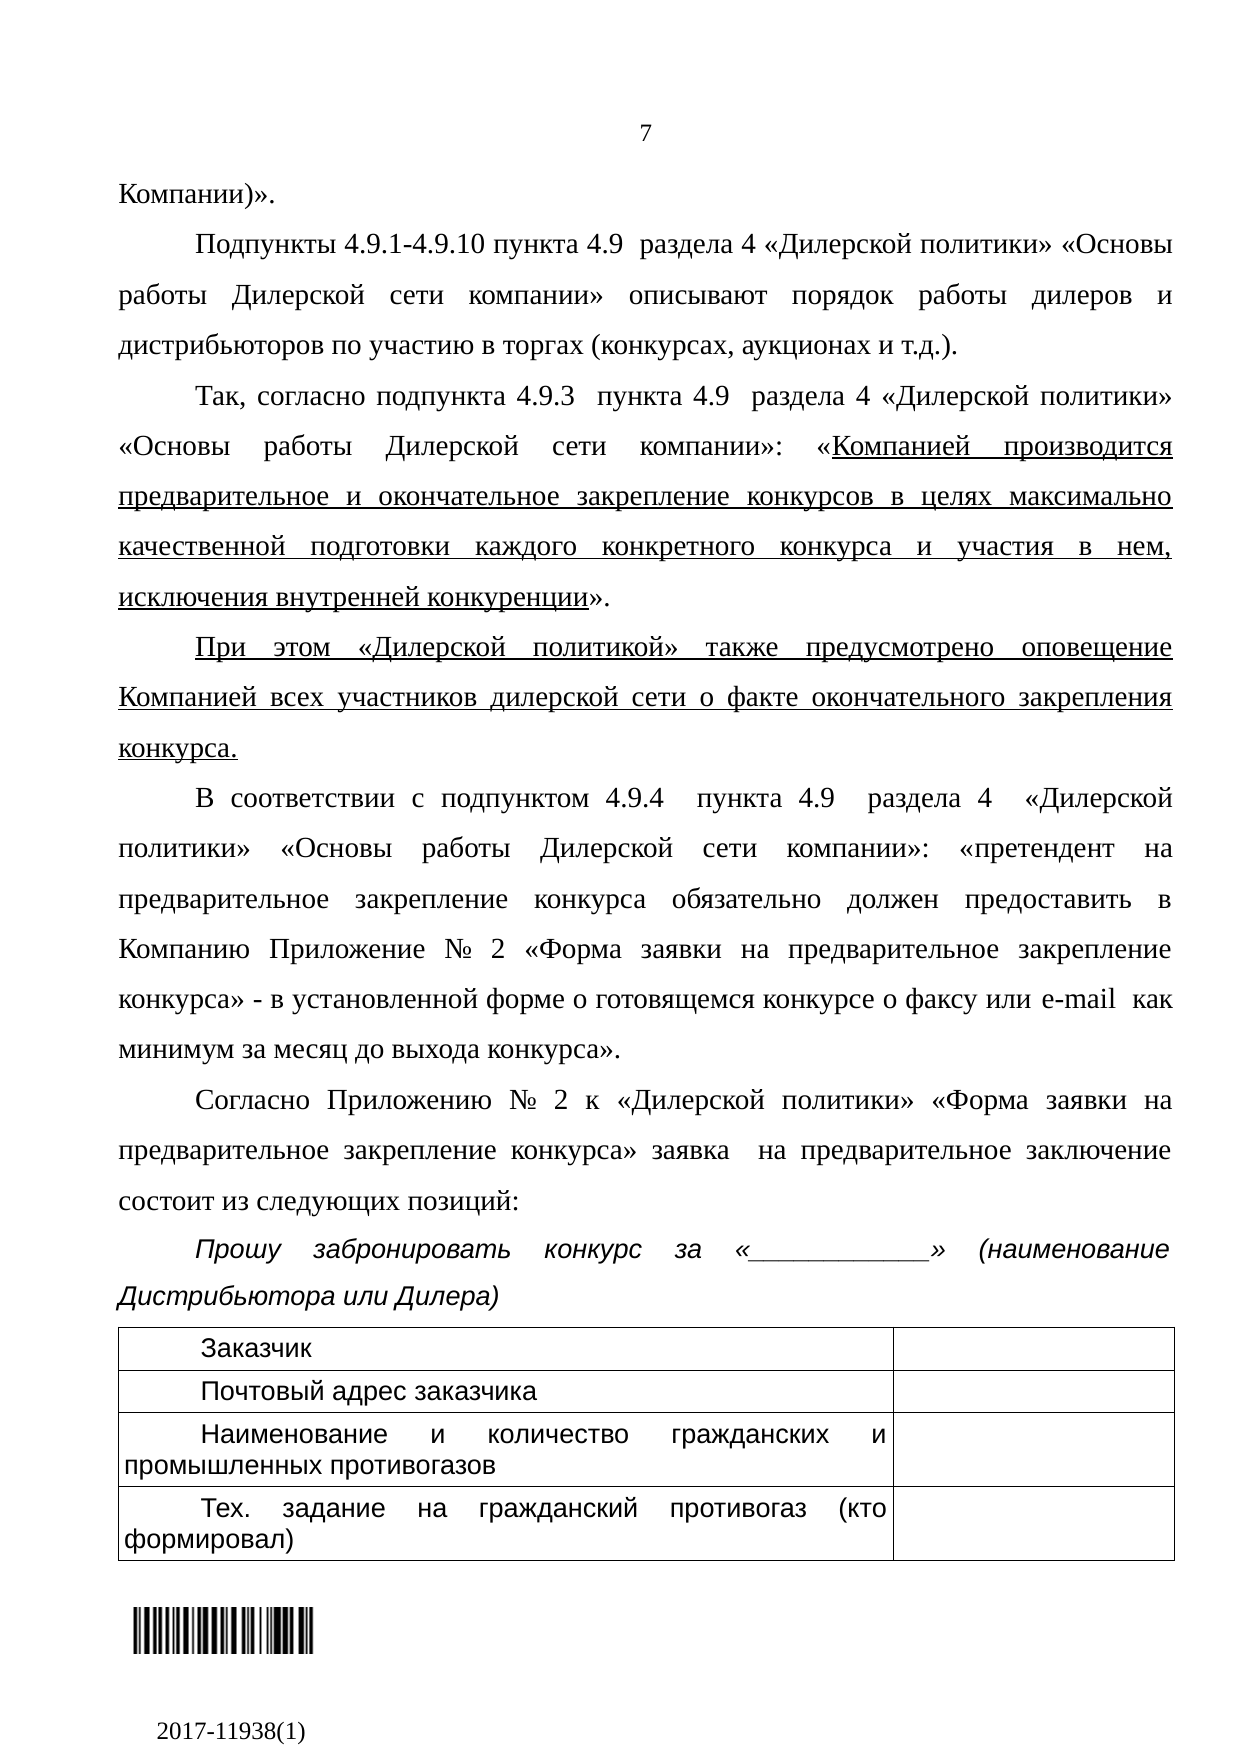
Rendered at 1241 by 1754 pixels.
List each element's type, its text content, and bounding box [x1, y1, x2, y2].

table_cell [894, 1413, 1174, 1486]
text качественной подготовки каждого конкретного конкурса и участия в нем, исключения внутренней конкуренции». [118, 509, 1173, 612]
table_cell Почтовый адрес заказчика [119, 1371, 893, 1412]
table_cell Наименование и количество гражданских и промышленных противогазов [119, 1413, 893, 1486]
text Подпункты 4.9.1-4.9.10 пункта 4.9 раздела 4 «Дилерской политики» «Основы работы Дилерской сети компании» описывают порядок работы дилеров и дистрибьюторов по участию в торгах (конкурсах, аукционах и т.д.). [118, 227, 1173, 361]
table_header [894, 1328, 1174, 1369]
picture [118, 1607, 331, 1654]
text Прошу забронировать конкурс за «____________» (наименование Дистрибьютора или Дилера) [118, 1233, 1173, 1311]
text Так, согласно подпункта 4.9.3 пункта 4.9 раздела 4 «Дилерской политики» «Основы работы Дилерской сети компании»: «Компанией производится предварительное и окончательное закрепление конкурсов в целях максимально [118, 378, 1173, 507]
text При этом «Дилерской политикой» также предусмотрено оповещение Компанией всех участников дилерской сети о факте окончательного закрепления [118, 629, 1173, 709]
table_cell Тех. задание на гражданский противогаз (кто формировал) [119, 1487, 893, 1560]
text Компании)». [118, 176, 1173, 210]
text Согласно Приложению № 2 к «Дилерской политики» «Форма заявки на предварительное закрепление конкурса» заявка на предварительное заключение состоит из следующих позиций: [118, 1082, 1173, 1216]
text В соответствии с подпунктом 4.9.4 пункта 4.9 раздела 4 «Дилерской политики» «Основы работы Дилерской сети компании»: «претендент на предварительное закрепление конкурса обязательно должен предоставить в Компанию Приложение № 2 «Форма заявки на предварительное закрепление конкурса» - в установленной форме о готовящемся конкурсе о факсу или e-mail как минимум за месяц до выхода конкурса». [118, 780, 1173, 1065]
text конкурса. [118, 710, 1173, 763]
table_cell [894, 1487, 1174, 1560]
table_header Заказчик [119, 1328, 893, 1369]
table_cell [894, 1371, 1174, 1412]
